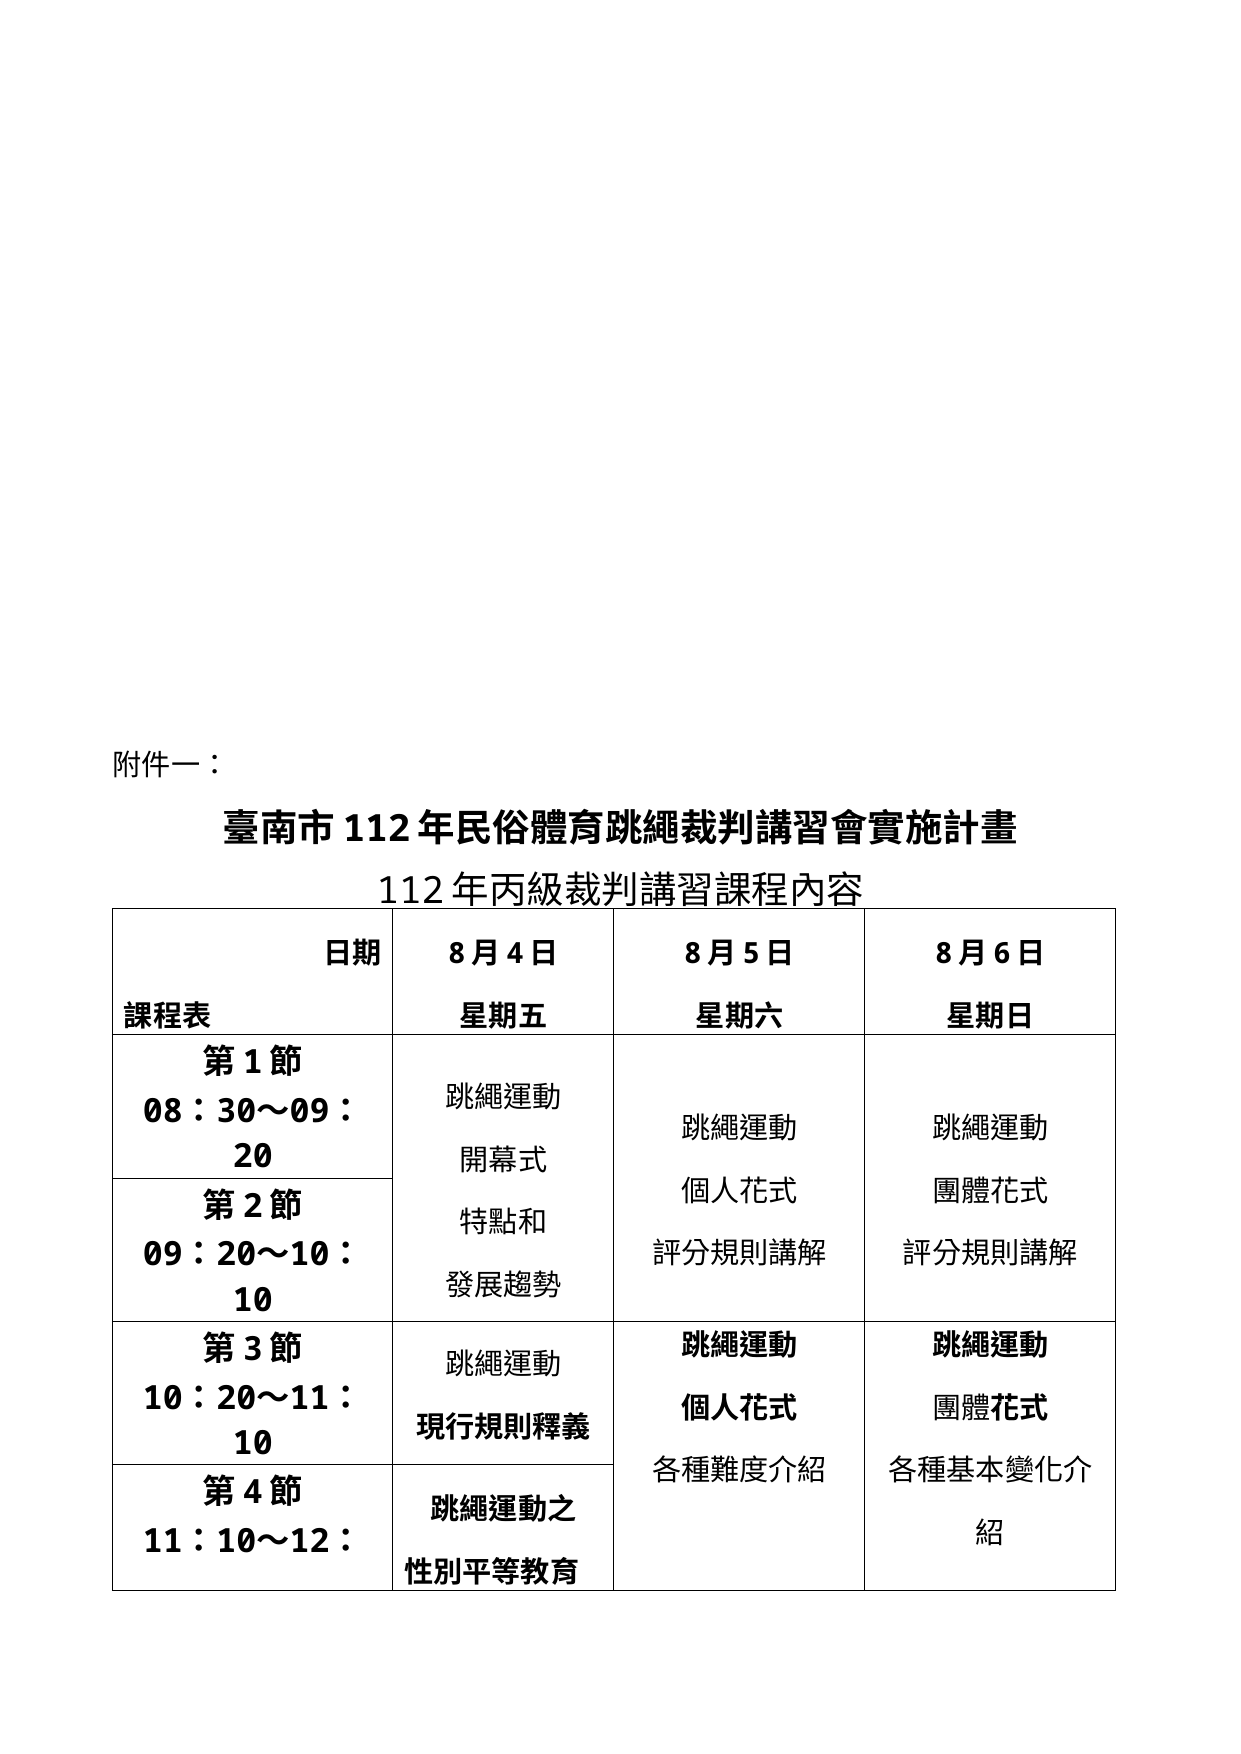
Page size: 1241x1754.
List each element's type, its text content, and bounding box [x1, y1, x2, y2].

table_cell 第4節 11：10～12： [113, 1465, 392, 1590]
table_header 日期 課程表 [113, 909, 392, 1034]
table_cell 跳繩運動之 性別平等教育 [393, 1465, 613, 1590]
text 112年丙級裁判講習課程內容 [112, 846, 1128, 908]
table_cell 跳繩運動 團體花式 各種基本變化介紹 [865, 1322, 1115, 1590]
table_cell 第2節 09：20～10：10 [113, 1179, 392, 1321]
table_header 8月5日 星期六 [614, 909, 864, 1034]
table_header 8月4日 星期五 [393, 909, 613, 1034]
table_cell 第3節 10：20～11：10 [113, 1322, 392, 1464]
text 附件一： [112, 721, 1128, 783]
text 臺南市112年民俗體育跳繩裁判講習會實施計畫 [112, 783, 1128, 846]
table_header 8月6日 星期日 [865, 909, 1115, 1034]
table_cell 跳繩運動 個人花式 各種難度介紹 [614, 1322, 864, 1590]
table_cell 第1節 08：30～09：20 [113, 1035, 392, 1178]
table_cell 跳繩運動 開幕式 特點和 發展趨勢 [393, 1035, 613, 1321]
table_cell 跳繩運動 團體花式 評分規則講解 [865, 1035, 1115, 1321]
table_cell 跳繩運動 現行規則釋義 [393, 1322, 613, 1464]
table_cell 跳繩運動 個人花式 評分規則講解 [614, 1035, 864, 1321]
